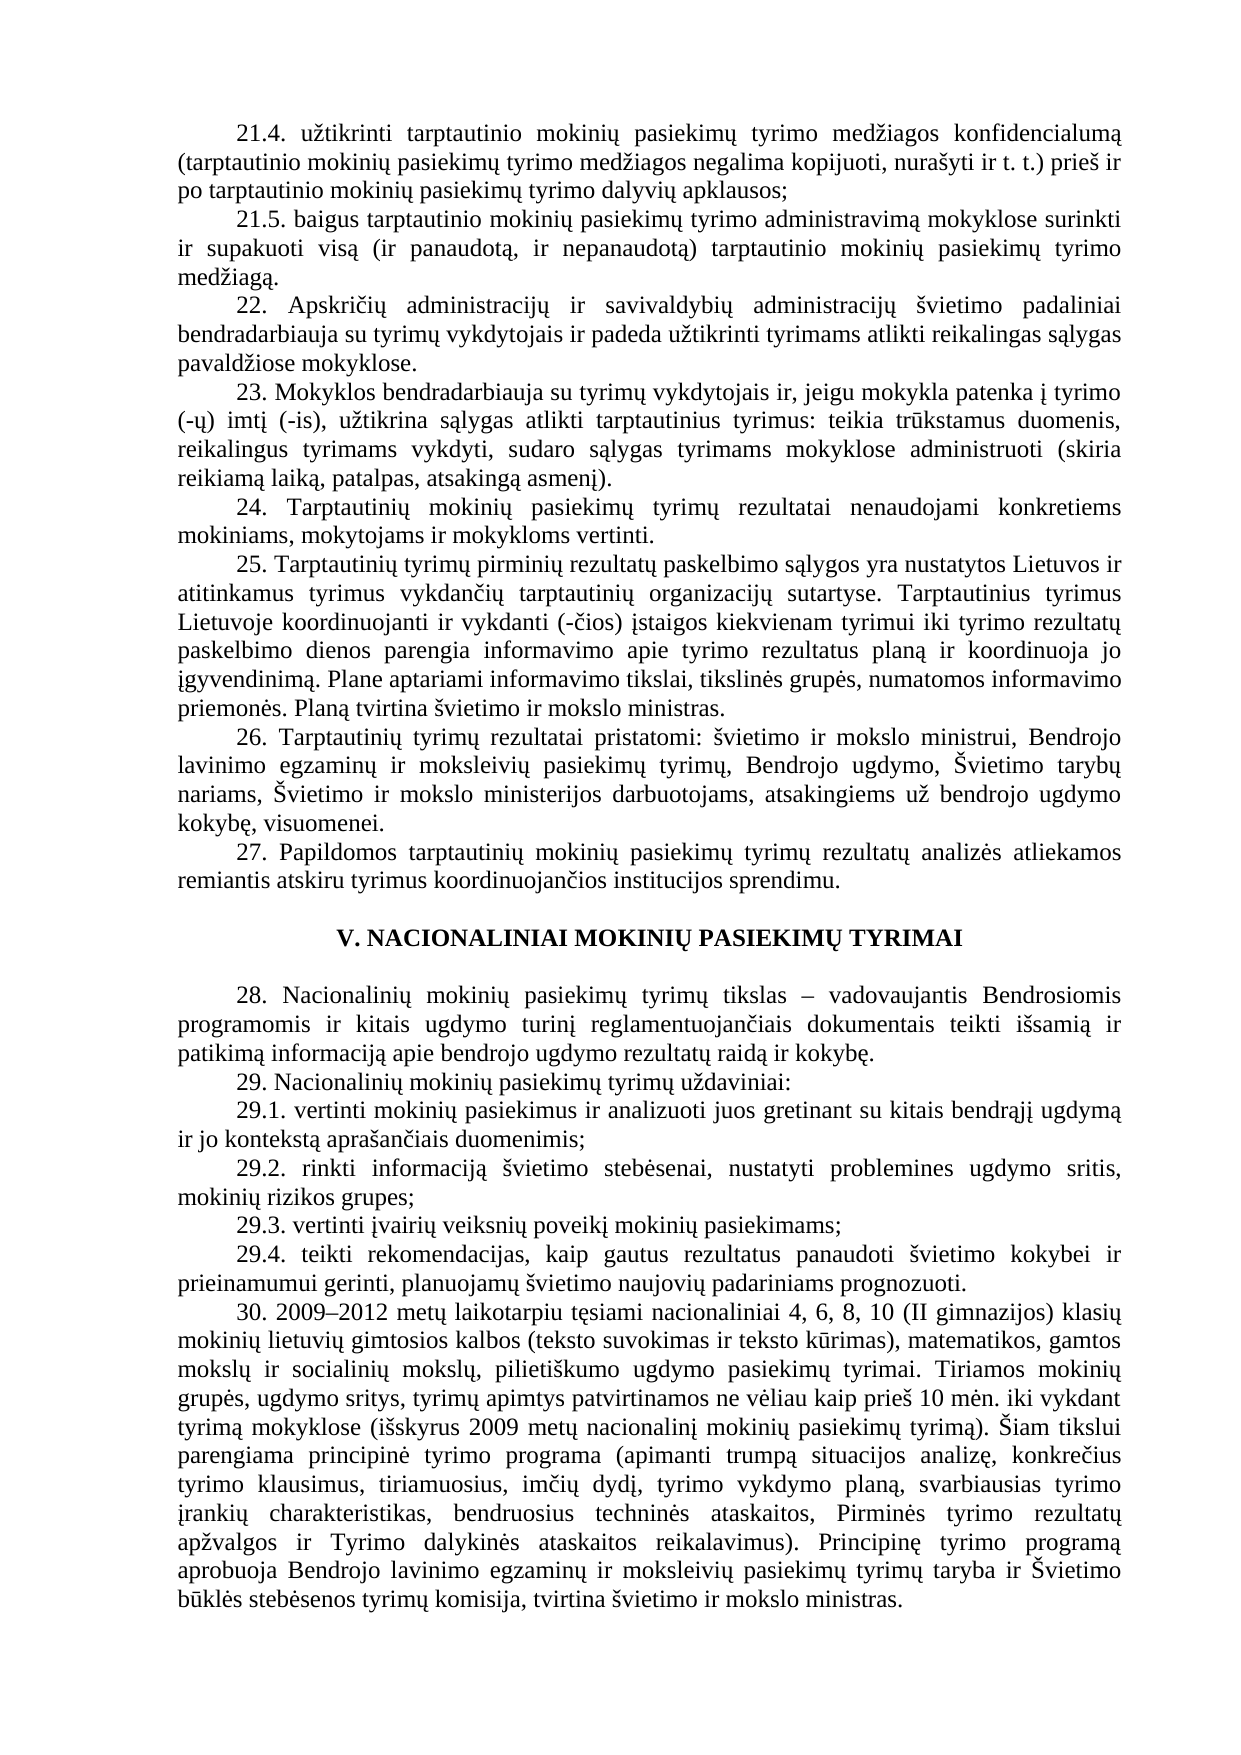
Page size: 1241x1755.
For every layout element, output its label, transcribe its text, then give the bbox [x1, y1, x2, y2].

text 29.4. teikti rekomendacijas, kaip gautus rezultatus panaudoti švietimo kokybei ir prieinamumui gerinti, planuojamų švietimo naujovių padariniams prognozuoti. [177, 1239, 1122, 1297]
text 29.1. vertinti mokinių pasiekimus ir analizuoti juos gretinant su kitais bendrąjį ugdymą ir jo kontekstą aprašančiais duomenimis; [177, 1096, 1122, 1153]
text 21.5. baigus tarptautinio mokinių pasiekimų tyrimo administravimą mokyklose surinkti ir supakuoti visą (ir panaudotą, ir nepanaudotą) tarptautinio mokinių pasiekimų tyrimo medžiagą. [177, 204, 1122, 291]
text 30. 2009–2012 metų laikotarpiu tęsiami nacionaliniai 4, 6, 8, 10 (II gimnazijos) klasių mokinių lietuvių gimtosios kalbos (teksto suvokimas ir teksto kūrimas), matematikos, gamtos mokslų ir socialinių mokslų, pilietiškumo ugdymo pasiekimų tyrimai. Tiriamos mokinių grupės, ugdymo sritys, tyrimų apimtys patvirtinamos ne vėliau kaip prieš 10 mėn. iki vykdant tyrimą mokyklose (išskyrus 2009 metų nacionalinį mokinių pasiekimų tyrimą). Šiam tikslui parengiama principinė tyrimo programa (apimanti trumpą situacijos analizę, konkrečius tyrimo klausimus, tiriamuosius, imčių dydį, tyrimo vykdymo planą, svarbiausias tyrimo įrankių charakteristikas, bendruosius techninės ataskaitos, Pirminės tyrimo rezultatų apžvalgos ir Tyrimo dalykinės ataskaitos reikalavimus). Principinę tyrimo programą aprobuoja Bendrojo lavinimo egzaminų ir moksleivių pasiekimų tyrimų taryba ir Švietimo būklės stebėsenos tyrimų komisija, tvirtina švietimo ir mokslo ministras. [177, 1297, 1122, 1613]
text V. NACIONALINIAI MOKINIŲ PASIEKIMŲ TYRIMAI [177, 923, 1122, 952]
text 28. Nacionalinių mokinių pasiekimų tyrimų tikslas – vadovaujantis Bendrosiomis programomis ir kitais ugdymo turinį reglamentuojančiais dokumentais teikti išsamią ir patikimą informaciją apie bendrojo ugdymo rezultatų raidą ir kokybę. [177, 981, 1122, 1067]
text 22. Apskričių administracijų ir savivaldybių administracijų švietimo padaliniai bendradarbiauja su tyrimų vykdytojais ir padeda užtikrinti tyrimams atlikti reikalingas sąlygas pavaldžiose mokyklose. [177, 291, 1122, 377]
text 29. Nacionalinių mokinių pasiekimų tyrimų uždaviniai: [177, 1067, 1122, 1096]
text 29.2. rinkti informaciją švietimo stebėsenai, nustatyti problemines ugdymo sritis, mokinių rizikos grupes; [177, 1153, 1122, 1211]
text 21.4. užtikrinti tarptautinio mokinių pasiekimų tyrimo medžiagos konfidencialumą (tarptautinio mokinių pasiekimų tyrimo medžiagos negalima kopijuoti, nurašyti ir t. t.) prieš ir po tarptautinio mokinių pasiekimų tyrimo dalyvių apklausos; [177, 118, 1122, 204]
text 23. Mokyklos bendradarbiauja su tyrimų vykdytojais ir, jeigu mokykla patenka į tyrimo (-ų) imtį (-is), užtikrina sąlygas atlikti tarptautinius tyrimus: teikia trūkstamus duomenis, reikalingus tyrimams vykdyti, sudaro sąlygas tyrimams mokyklose administruoti (skiria reikiamą laiką, patalpas, atsakingą asmenį). [177, 377, 1122, 492]
text 24. Tarptautinių mokinių pasiekimų tyrimų rezultatai nenaudojami konkretiems mokiniams, mokytojams ir mokykloms vertinti. [177, 492, 1122, 549]
text 26. Tarptautinių tyrimų rezultatai pristatomi: švietimo ir mokslo ministrui, Bendrojo lavinimo egzaminų ir moksleivių pasiekimų tyrimų, Bendrojo ugdymo, Švietimo tarybų nariams, Švietimo ir mokslo ministerijos darbuotojams, atsakingiems už bendrojo ugdymo kokybę, visuomenei. [177, 722, 1122, 837]
text 25. Tarptautinių tyrimų pirminių rezultatų paskelbimo sąlygos yra nustatytos Lietuvos ir atitinkamus tyrimus vykdančių tarptautinių organizacijų sutartyse. Tarptautinius tyrimus Lietuvoje koordinuojanti ir vykdanti (-čios) įstaigos kiekvienam tyrimui iki tyrimo rezultatų paskelbimo dienos parengia informavimo apie tyrimo rezultatus planą ir koordinuoja jo įgyvendinimą. Plane aptariami informavimo tikslai, tikslinės grupės, numatomos informavimo priemonės. Planą tvirtina švietimo ir mokslo ministras. [177, 549, 1122, 722]
text 27. Papildomos tarptautinių mokinių pasiekimų tyrimų rezultatų analizės atliekamos remiantis atskiru tyrimus koordinuojančios institucijos sprendimu. [177, 837, 1122, 894]
text 29.3. vertinti įvairių veiksnių poveikį mokinių pasiekimams; [177, 1211, 1122, 1239]
